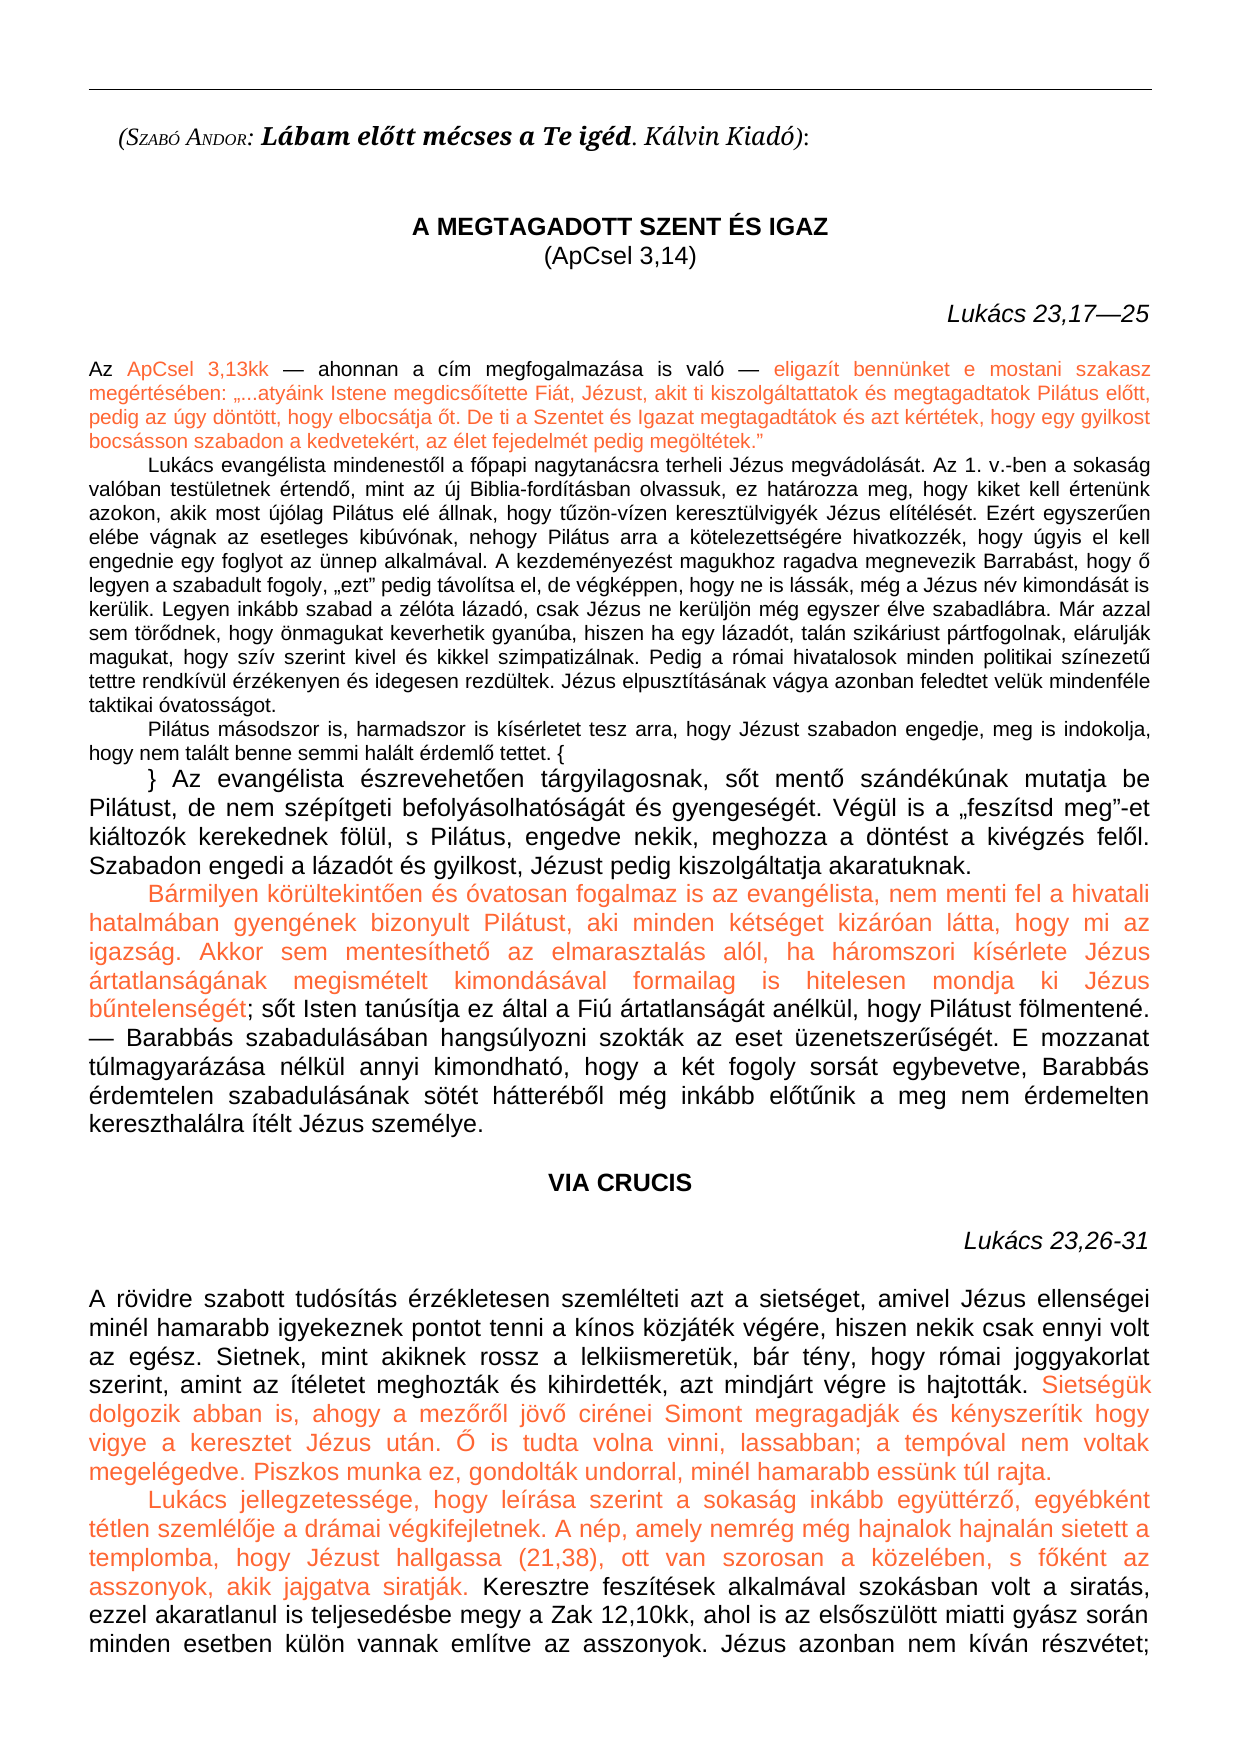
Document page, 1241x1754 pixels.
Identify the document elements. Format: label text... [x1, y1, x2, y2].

text Lukács evangélista mindenestől a főpapi nagytanácsra terheli Jézus megvádolását. Az 1. v.-ben a sokaság valóban testületnek értendő, mint az új Biblia-fordításban olvassuk, ez határozza meg, hogy kiket kell értenünk azokon, akik most újólag Pilátus elé állnak, hogy tűzön-vízen keresztülvigyék Jézus elítélését. Ezért egyszerűen elébe vágnak az esetleges kibúvónak, nehogy Pilátus arra a kötelezettségére hivatkozzék, hogy úgyis el kell engednie egy foglyot az ünnep alkalmával. A kezdeményezést magukhoz ragadva megnevezik Barrabást, hogy ő legyen a szabadult fogoly, „ezt” pedig távolítsa el, de végképpen, hogy ne is lássák, még a Jézus név kimondását is kerülik. Legyen inkább szabad a zélóta lázadó, csak Jézus ne kerüljön még egyszer élve szabadlábra. Már azzal sem törődnek, hogy önmagukat keverhetik gyanúba, hiszen ha egy lázadót, talán szikáriust pártfogolnak, elárulják magukat, hogy szív szerint kivel és kikkel szimpatizálnak. Pedig a római hivatalosok minden politikai színezetű tettre rendkívül érzékenyen és idegesen rezdültek. Jézus elpusztításának vágya azonban feledtet velük mindenféle taktikai óvatosságot. [88, 453, 1152, 717]
text Lukács 23,17―25 [88, 299, 1152, 328]
text Az ApCsel 3,13kk — ahonnan a cím megfogalmazása is való — eligazít bennünket e mostani szakasz megértésében: „...atyáink Istene megdicsőítette Fiát, Jézust, akit ti kiszolgáltattatok és megtagadtatok Pilátus előtt, pedig az úgy döntött, hogy elbocsátja őt. De ti a Szentet és Igazat megtagadtátok és azt kértétek, hogy egy gyilkost bocsásson szabadon a kedvetekért, az élet fejedelmét pedig megöltétek.” [88, 357, 1152, 453]
text Bármilyen körültekintően és óvatosan fogalmaz is az evangélista, nem menti fel a hivatali hatalmában gyengének bizonyult Pilátust, aki minden kétséget kizáróan látta, hogy mi az igazság. Akkor sem mentesíthető az elmarasztalás alól, ha háromszori kísérlete Jézus ártatlanságának megismételt kimondásával formailag is hitelesen mondja ki Jézus bűntelenségét; sőt Isten tanúsítja ez által a Fiú ártatlanságát anélkül, hogy Pilátust fölmentené. — Barabbás szabadulásában hangsúlyozni szokták az eset üzenetszerűségét. E mozzanat túlmagyarázása nélkül annyi kimondható, hogy a két fogoly sorsát egybevetve, Barabbás érdemtelen szabadulásának sötét hátteréből még inkább előtűnik a meg nem érdemelten kereszthalálra ítélt Jézus személye. [88, 879, 1152, 1138]
text A rövidre szabott tudósítás érzékletesen szemlélteti azt a sietséget, amivel Jézus ellenségei minél hamarabb igyekeznek pontot tenni a kínos közjáték végére, hiszen nekik csak ennyi volt az egész. Sietnek, mint akiknek rossz a lelkiismeretük, bár tény, hogy római joggyakorlat szerint, amint az ítéletet meghozták és kihirdették, azt mindjárt végre is hajtották. Sietségük dolgozik abban is, ahogy a mezőről jövő cirénei Simont megragadják és kényszerítik hogy vigye a keresztet Jézus után. Ő is tudta volna vinni, lassabban; a tempóval nem voltak megelégedve. Piszkos munka ez, gondolták undorral, minél hamarabb essünk túl rajta. [88, 1284, 1152, 1485]
text Pilátus másodszor is, harmadszor is kísérletet tesz arra, hogy Jézust szabadon engedje, meg is indokolja, hogy nem talált benne semmi halált érdemlő tettet. { [88, 717, 1152, 764]
text VIA CRUCIS [88, 1168, 1152, 1196]
text (Szabó Andor: Lábam előtt mécses a Te igéd. Kálvin Kiadó): [88, 90, 1152, 182]
text Lukács jellegzetessége, hogy leírása szerint a sokaság inkább együttérző, egyébként tétlen szemlélője a drámai végkifejletnek. A nép, amely nemrég még hajnalok hajnalán sietett a templomba, hogy Jézust hallgassa (21,38), ott van szorosan a közelében, s főként az asszonyok, akik jajgatva siratják. Keresztre feszítések alkalmával szokásban volt a siratás, ezzel akaratlanul is teljesedésbe megy a Zak 12,10kk, ahol is az elsőszülött miatti gyász során minden esetben külön vannak említve az asszonyok. Jézus azonban nem kíván részvétet; [88, 1485, 1152, 1658]
text } Az evangélista észrevehetően tárgyilagosnak, sőt mentő szándékúnak mutatja be Pilátust, de nem szépítgeti befolyásolhatóságát és gyengeségét. Végül is a „feszítsd meg”-et kiáltozók kerekednek fölül, s Pilátus, engedve nekik, meghozza a döntést a kivégzés felől. Szabadon engedi a lázadót és gyilkost, Jézust pedig kiszolgáltatja akaratuknak. [88, 764, 1152, 879]
text A MEGTAGADOTT SZENT ÉS IGAZ (ApCsel 3,14) [88, 212, 1152, 269]
text Lukács 23,26-31 [88, 1226, 1152, 1255]
